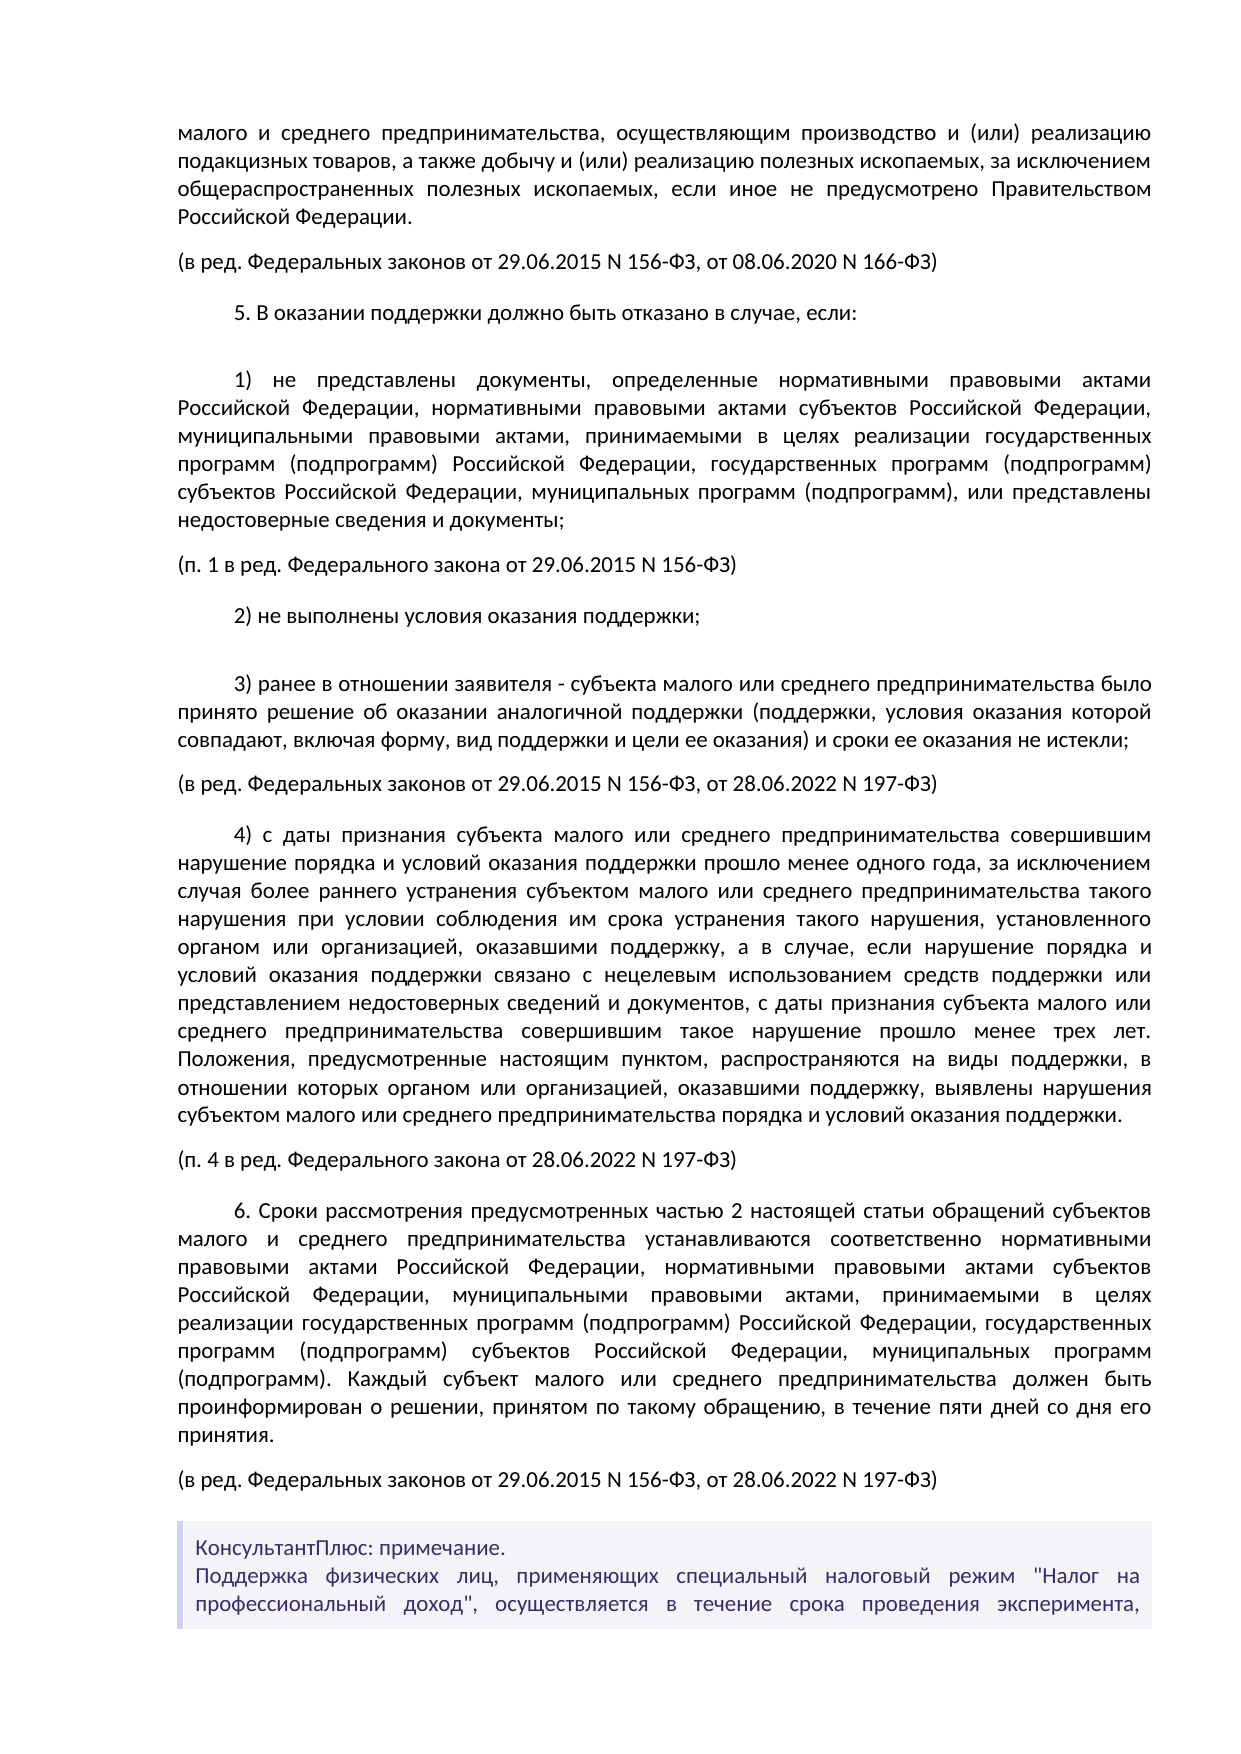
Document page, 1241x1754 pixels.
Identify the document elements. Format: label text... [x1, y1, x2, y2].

text 1) не представлены документы, определенные нормативными правовыми актами Российской Федерации, нормативными правовыми актами субъектов Российской Федерации, муниципальными правовыми актами, принимаемыми в целях реализации государственных программ (подпрограмм) Российской Федерации, государственных программ (подпрограмм) субъектов Российской Федерации, муниципальных программ (подпрограмм), или представлены недостоверные сведения и документы; [177, 365, 1152, 533]
table_header [177, 1521, 183, 1629]
text 4) с даты признания субъекта малого или среднего предпринимательства совершившим нарушение порядка и условий оказания поддержки прошло менее одного года, за исключением случая более раннего устранения субъектом малого или среднего предпринимательства такого нарушения при условии соблюдения им срока устранения такого нарушения, установленного органом или организацией, оказавшими поддержку, а в случае, если нарушение порядка и условий оказания поддержки связано с нецелевым использованием средств поддержки или представлением недостоверных сведений и документов, с даты признания субъекта малого или среднего предпринимательства совершившим такое нарушение прошло менее трех лет. Положения, предусмотренные настоящим пунктом, распространяются на виды поддержки, в отношении которых органом или организацией, оказавшими поддержку, выявлены нарушения субъектом малого или среднего предпринимательства порядка и условий оказания поддержки. [177, 820, 1152, 1129]
text 2) не выполнены условия оказания поддержки; [177, 601, 1152, 629]
table_header [1140, 1521, 1152, 1629]
text 3) ранее в отношении заявителя - субъекта малого или среднего предпринимательства было принято решение об оказании аналогичной поддержки (поддержки, условия оказания которой совпадают, включая форму, вид поддержки и цели ее оказания) и сроки ее оказания не истекли; [177, 669, 1152, 753]
text (п. 1 в ред. Федерального закона от 29.06.2015 N 156-ФЗ) [177, 550, 1152, 578]
text 6. Сроки рассмотрения предусмотренных частью 2 настоящей статьи обращений субъектов малого и среднего предпринимательства устанавливаются соответственно нормативными правовыми актами Российской Федерации, нормативными правовыми актами субъектов Российской Федерации, муниципальными правовыми актами, принимаемыми в целях реализации государственных программ (подпрограмм) Российской Федерации, государственных программ (подпрограмм) субъектов Российской Федерации, муниципальных программ (подпрограмм). Каждый субъект малого или среднего предпринимательства должен быть проинформирован о решении, принятом по такому обращению, в течение пяти дней со дня его принятия. [177, 1196, 1152, 1448]
text (п. 4 в ред. Федерального закона от 28.06.2022 N 197-ФЗ) [177, 1145, 1152, 1173]
text малого и среднего предпринимательства, осуществляющим производство и (или) реализацию подакцизных товаров, а также добычу и (или) реализацию полезных ископаемых, за исключением общераспространенных полезных ископаемых, если иное не предусмотрено Правительством Российской Федерации. [177, 118, 1152, 230]
text 5. В оказании поддержки должно быть отказано в случае, если: [177, 298, 1152, 326]
table_header КонсультантПлюс: примечание. Поддержка физических лиц, применяющих специальный налоговый режим "Налог на профессиональный доход", осуществляется в течение срока проведения эксперимента, [195, 1521, 1140, 1629]
table_header [184, 1521, 195, 1629]
text (в ред. Федеральных законов от 29.06.2015 N 156-ФЗ, от 08.06.2020 N 166-ФЗ) [177, 247, 1152, 275]
text (в ред. Федеральных законов от 29.06.2015 N 156-ФЗ, от 28.06.2022 N 197-ФЗ) [177, 1465, 1152, 1493]
text (в ред. Федеральных законов от 29.06.2015 N 156-ФЗ, от 28.06.2022 N 197-ФЗ) [177, 769, 1152, 797]
